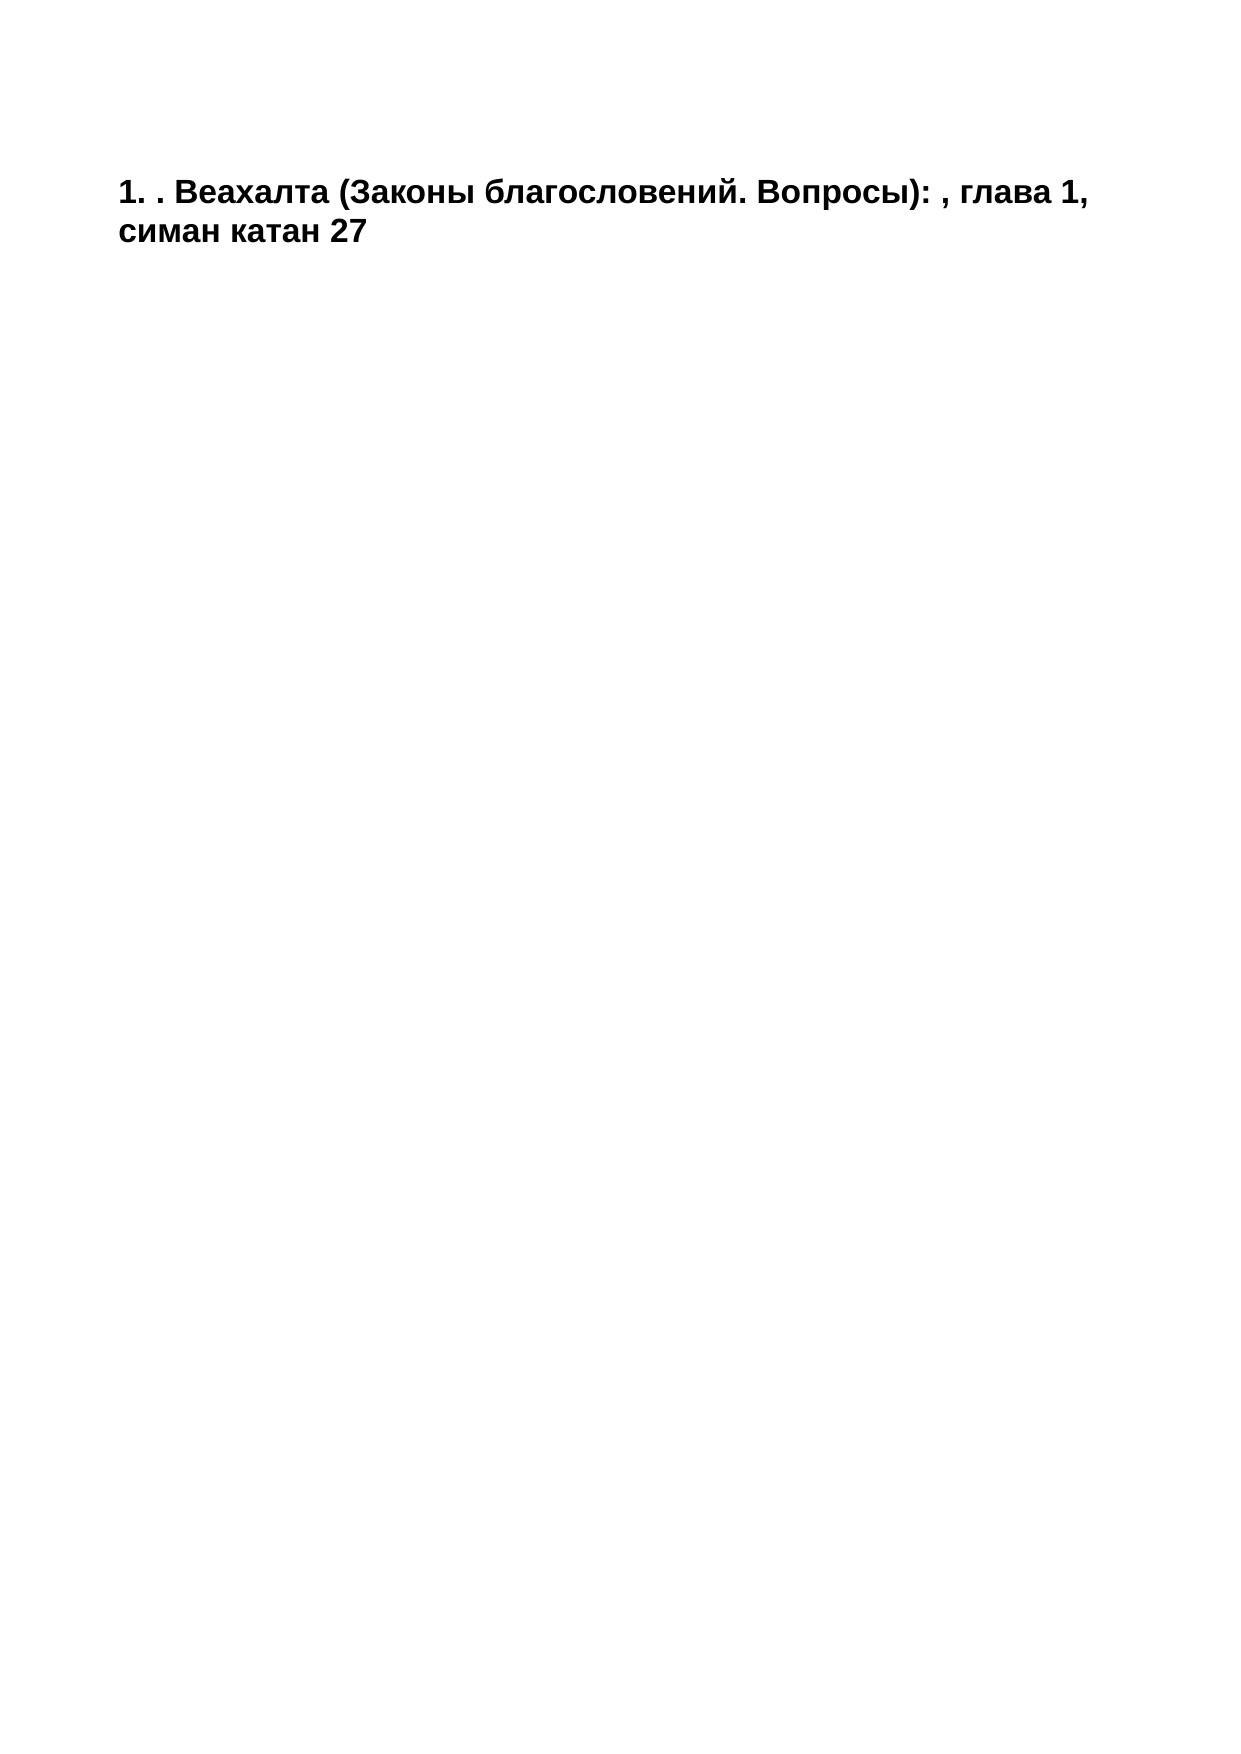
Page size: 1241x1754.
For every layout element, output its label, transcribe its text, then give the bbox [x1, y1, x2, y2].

subtitle . Веахалта (Законы благословений. Вопросы): , глава 1, симан катан 27 [118, 147, 1122, 176]
